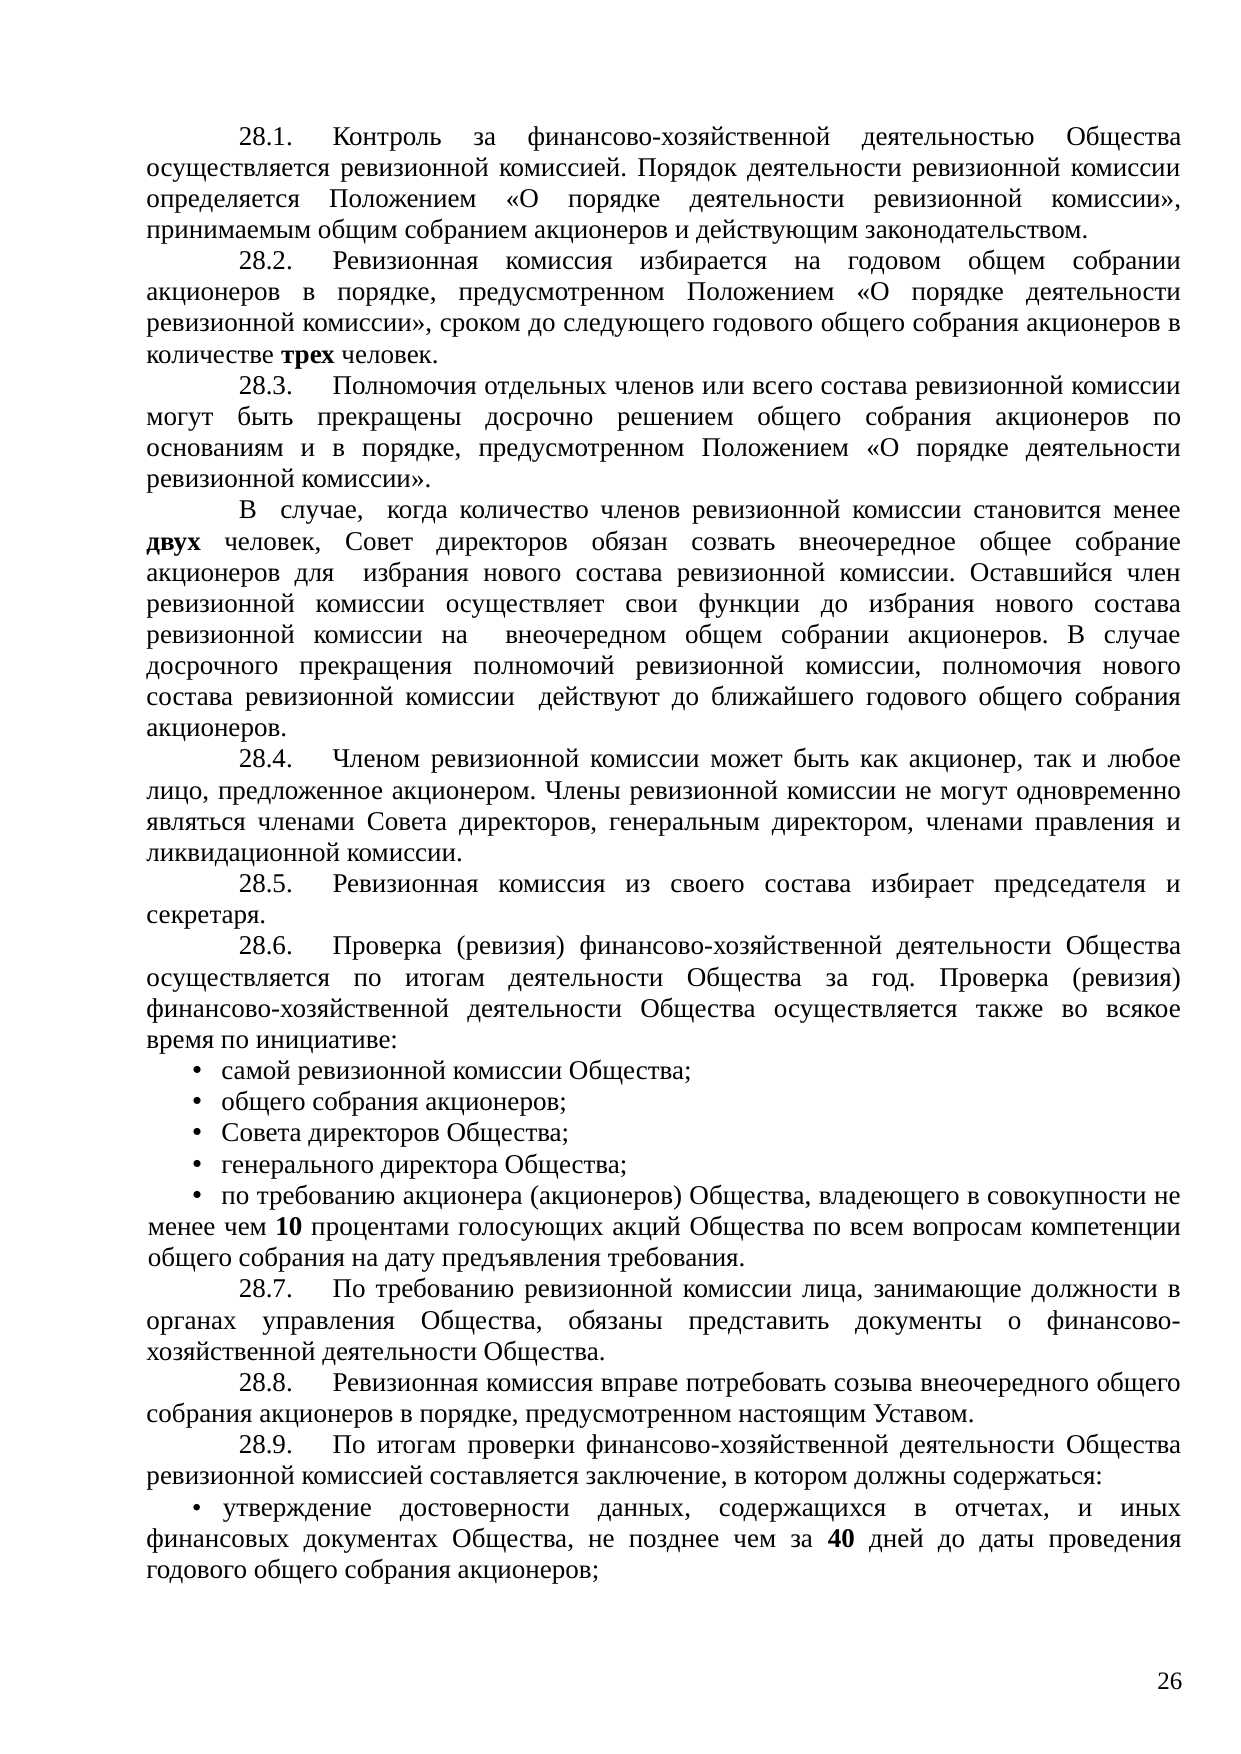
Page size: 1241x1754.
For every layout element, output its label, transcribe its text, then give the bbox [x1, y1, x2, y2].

list Проверка (ревизия) финансово-хозяйственной деятельности Общества осуществляется по итогам деятельности Общества за год. Проверка (ревизия) финансово-хозяйственной деятельности Общества осуществляется также во всякое время по инициативе: [146, 929, 1182, 1054]
list генерального директора Общества; [148, 1148, 1182, 1179]
list Контроль за финансово-хозяйственной деятельностью Общества осуществляется ревизионной комиссией. Порядок деятельности ревизионной комиссии определяется Положением «О порядке деятельности ревизионной комиссии», принимаемым общим собранием акционеров и действующим законодательством. [146, 120, 1182, 244]
list По итогам проверки финансово-хозяйственной деятельности Общества ревизионной комиссией составляется заключение, в котором должны содержаться: [146, 1428, 1182, 1491]
list Совета директоров Общества; [148, 1117, 1182, 1148]
list Ревизионная комиссия вправе потребовать созыва внеочередного общего собрания акционеров в порядке, предусмотренном настоящим Уставом. [146, 1366, 1182, 1428]
list Ревизионная комиссия избирается на годовом общем собрании акционеров в порядке, предусмотренном Положением «О порядке деятельности ревизионной комиссии», сроком до следующего годового общего собрания акционеров в количестве трех человек. [146, 244, 1182, 369]
list Членом ревизионной комиссии может быть как акционер, так и любое лицо, предложенное акционером. Члены ревизионной комиссии не могут одновременно являться членами Совета директоров, генеральным директором, членами правления и ликвидационной комиссии. [146, 743, 1182, 867]
list утверждение достоверности данных, содержащихся в отчетах, и иных финансовых документах Общества, не позднее чем за 40 дней до даты проведения годового общего собрания акционеров; [146, 1491, 1182, 1584]
text В случае, когда количество членов ревизионной комиссии становится менее двух человек, Совет директоров обязан созвать внеочередное общее собрание акционеров для избрания нового состава ревизионной комиссии. Оставшийся член ревизионной комиссии осуществляет свои функции до избрания нового состава ревизионной комиссии на внеочередном общем собрании акционеров. В случае досрочного прекращения полномочий ревизионной комиссии, полномочия нового состава ревизионной комиссии действуют до ближайшего годового общего собрания акционеров. [146, 493, 1182, 743]
list по требованию акционера (акционеров) Общества, владеющего в совокупности не менее чем 10 процентами голосующих акций Общества по всем вопросам компетенции общего собрания на дату предъявления требования. [148, 1179, 1182, 1273]
list Полномочия отдельных членов или всего состава ревизионной комиссии могут быть прекращены досрочно решением общего собрания акционеров по основаниям и в порядке, предусмотренном Положением «О порядке деятельности ревизионной комиссии». [146, 369, 1182, 493]
list самой ревизионной комиссии Общества; [148, 1054, 1182, 1085]
list общего собрания акционеров; [148, 1085, 1182, 1117]
list По требованию ревизионной комиссии лица, занимающие должности в органах управления Общества, обязаны представить документы о финансово-хозяйственной деятельности Общества. [146, 1273, 1182, 1366]
list Ревизионная комиссия из своего состава избирает председателя и секретаря. [146, 867, 1182, 929]
